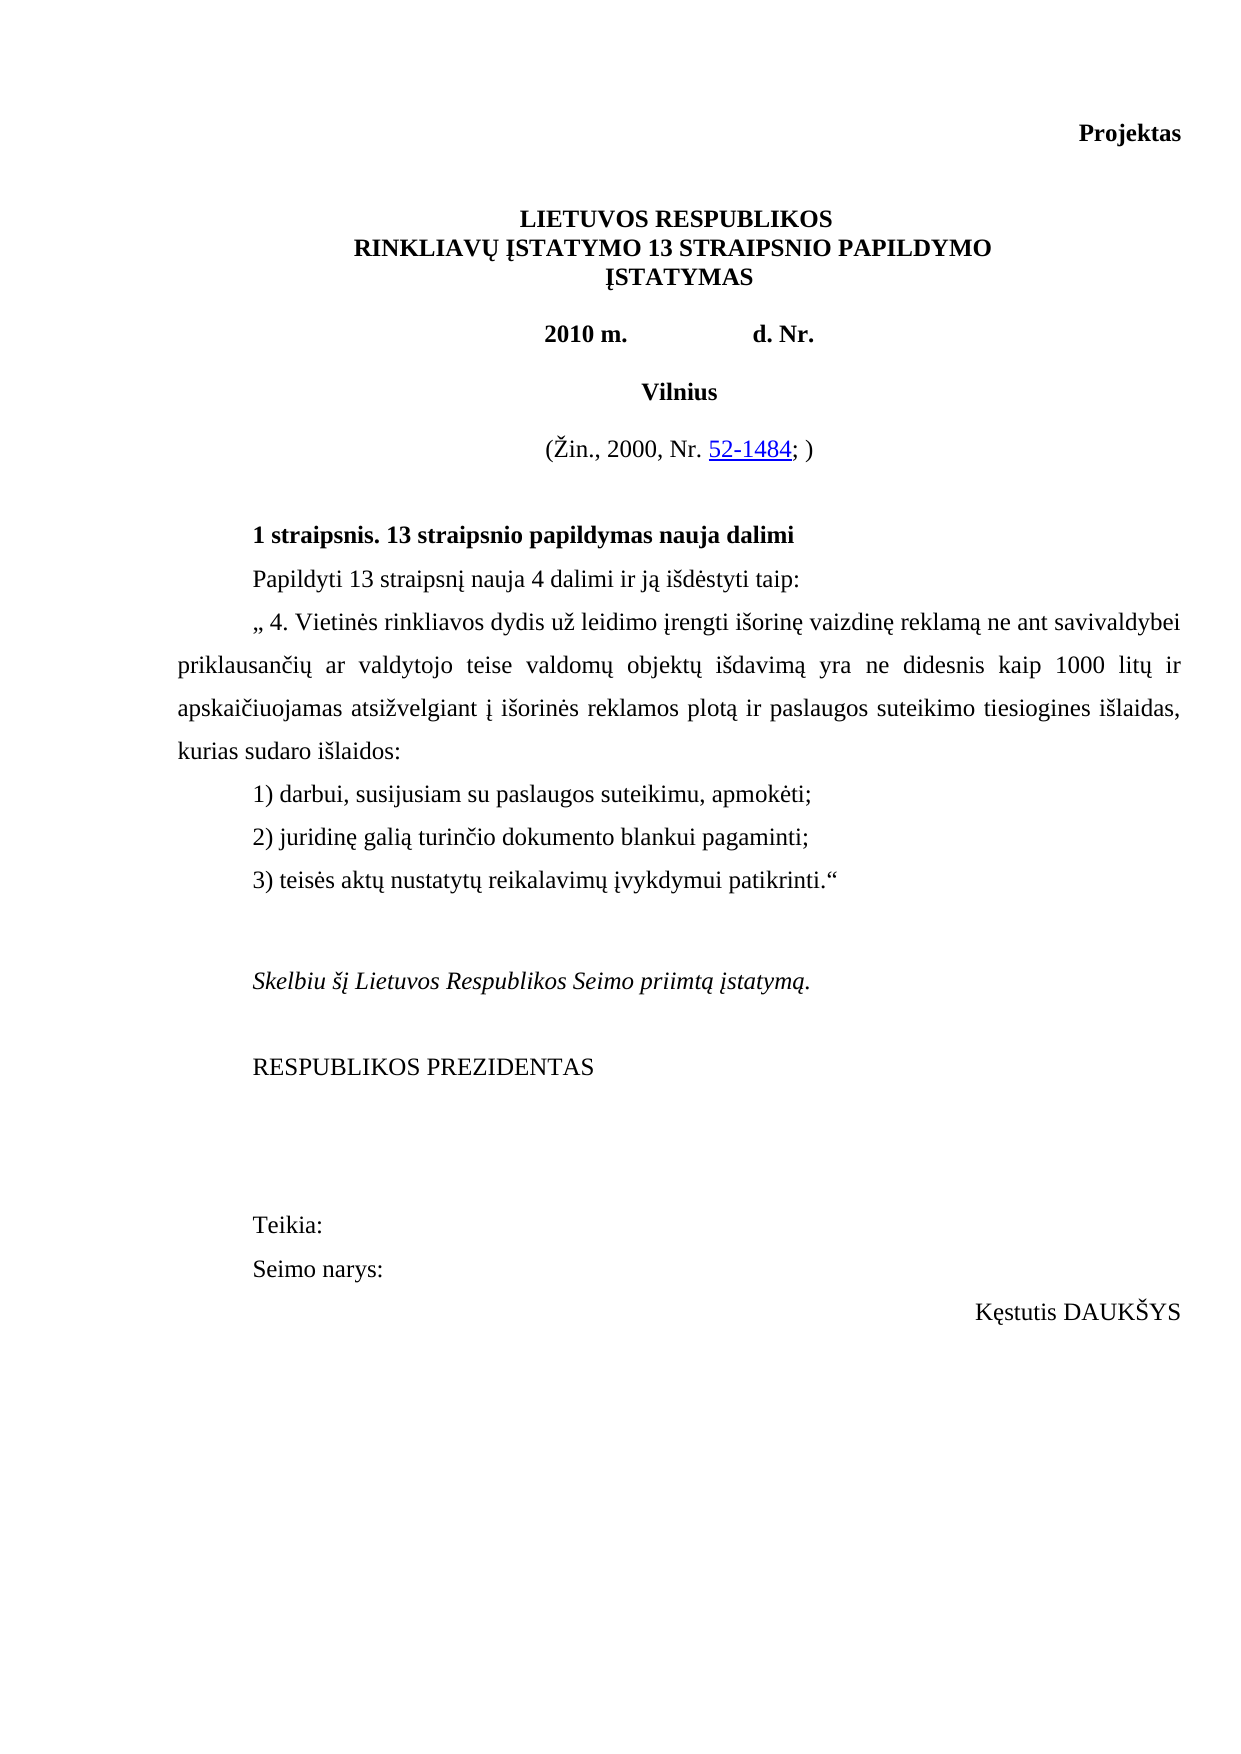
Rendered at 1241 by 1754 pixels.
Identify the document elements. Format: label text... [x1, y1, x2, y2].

text 2010 m. d. Nr. [177, 319, 1181, 348]
text 1 straipsnis. 13 straipsnio papildymas nauja dalimi [177, 521, 1181, 549]
text 2) juridinę galią turinčio dokumento blankui pagaminti; [177, 822, 1181, 851]
text Kęstutis DAUKŠYS [177, 1297, 1181, 1326]
text 1) darbui, susijusiam su paslaugos suteikimu, apmokėti; [177, 779, 1181, 808]
text RINKLIAVŲ ĮSTATYMO 13 STRAIPSNIO PAPILDYMO [177, 233, 1181, 262]
text 3) teisės aktų nustatytų reikalavimų įvykdymui patikrinti.“ [177, 866, 1181, 894]
text LIETUVOS RESPUBLIKOS [177, 204, 1181, 233]
text Teikia: [177, 1211, 1181, 1239]
text RESPUBLIKOS PREZIDENTAS [177, 1052, 1181, 1081]
text Papildyti 13 straipsnį nauja 4 dalimi ir ją išdėstyti taip: [177, 564, 1181, 592]
text Projektas [177, 118, 1181, 147]
text (Žin., 2000, Nr. 52-1484; ) [177, 434, 1181, 463]
text Seimo narys: [177, 1254, 1181, 1282]
text ĮSTATYMAS [177, 262, 1181, 291]
text Skelbiu šį Lietuvos Respublikos Seimo priimtą įstatymą. [177, 966, 1181, 995]
text Vilnius [177, 377, 1181, 406]
text „ 4. Vietinės rinkliavos dydis už leidimo įrengti išorinę vaizdinę reklamą ne ant savivaldybei priklausančių ar valdytojo teise valdomų objektų išdavimą yra ne didesnis kaip 1000 litų ir apskaičiuojamas atsižvelgiant į išorinės reklamos plotą ir paslaugos suteikimo tiesiogines išlaidas, kurias sudaro išlaidos: [177, 607, 1181, 765]
